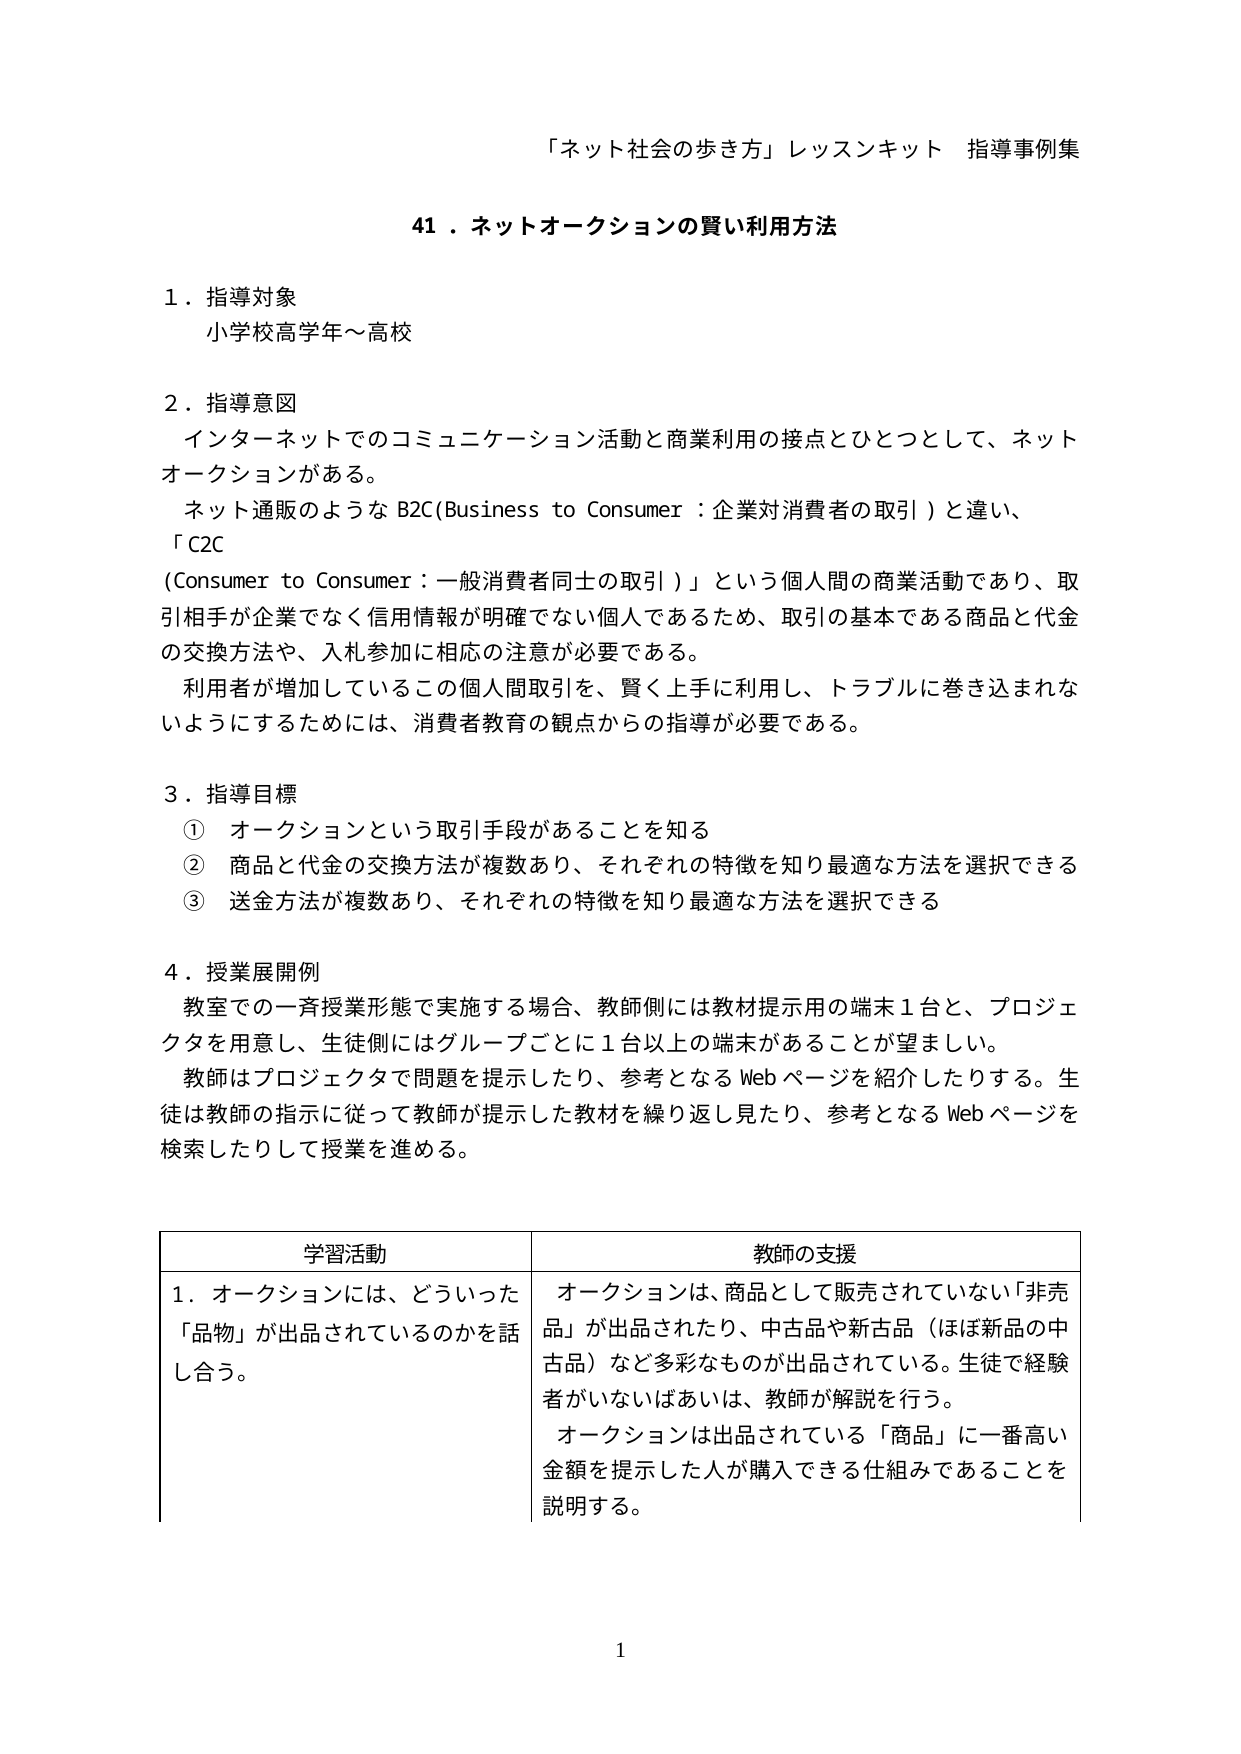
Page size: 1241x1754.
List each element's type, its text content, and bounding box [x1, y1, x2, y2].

text ３．指導目標 [160, 769, 1081, 804]
text ネット通販のようなB2C(Business to Consumer：企業対消費者の取引)と違い、「C2C [160, 485, 1081, 556]
table_header 学習活動 [161, 1232, 531, 1271]
text 小学校高学年～高校 [160, 307, 1081, 343]
text 利用者が増加しているこの個人間取引を、賢く上手に利用し、トラブルに巻き込まれないようにするためには、消費者教育の観点からの指導が必要である。 [160, 662, 1081, 733]
text 教師はプロジェクタで問題を提示したり、参考となるWebページを紹介したりする。生徒は教師の指示に従って教師が提示した教材を繰り返し見たり、参考となるWebページを検索したりして授業を進める。 [160, 1053, 1081, 1160]
text (Consumer to Consumer：一般消費者同士の取引)」という個人間の商業活動であり、取引相手が企業でなく信用情報が明確でない個人であるため、取引の基本である商品と代金の交換方法や、入札参加に相応の注意が必要である。 [160, 556, 1081, 662]
table_cell オークションは、商品として販売されていない「非売品」が出品されたり、中古品や新古品（ほぼ新品の中古品）など多彩なものが出品されている。生徒で経験者がいないばあいは、教師が解説を行う。 オークションは出品されている「商品」に一番高い金額を提示した人が購入できる仕組みであることを説明する。 [532, 1272, 1080, 1522]
text ② 商品と代金の交換方法が複数あり、それぞれの特徴を知り最適な方法を選択できる [160, 840, 1081, 876]
text ① オークションという取引手段があることを知る [160, 804, 1081, 840]
text インターネットでのコミュニケーション活動と商業利用の接点とひとつとして、ネットオークションがある。 [160, 414, 1081, 485]
text 41．ネットオークションの賢い利用方法 [160, 201, 1081, 236]
table_cell 1. オークションには、どういった「品物」が出品されているのかを話し合う。 [161, 1272, 531, 1522]
text 教室での一斉授業形態で実施する場合、教師側には教材提示用の端末１台と、プロジェクタを用意し、生徒側にはグループごとに１台以上の端末があることが望ましい。 [160, 982, 1081, 1053]
text ４．授業展開例 [160, 947, 1081, 982]
text １．指導対象 [160, 272, 1081, 307]
text ２．指導意図 [160, 378, 1081, 414]
table_header 教師の支援 [532, 1232, 1080, 1271]
text ③ 送金方法が複数あり、それぞれの特徴を知り最適な方法を選択できる [160, 876, 1081, 911]
